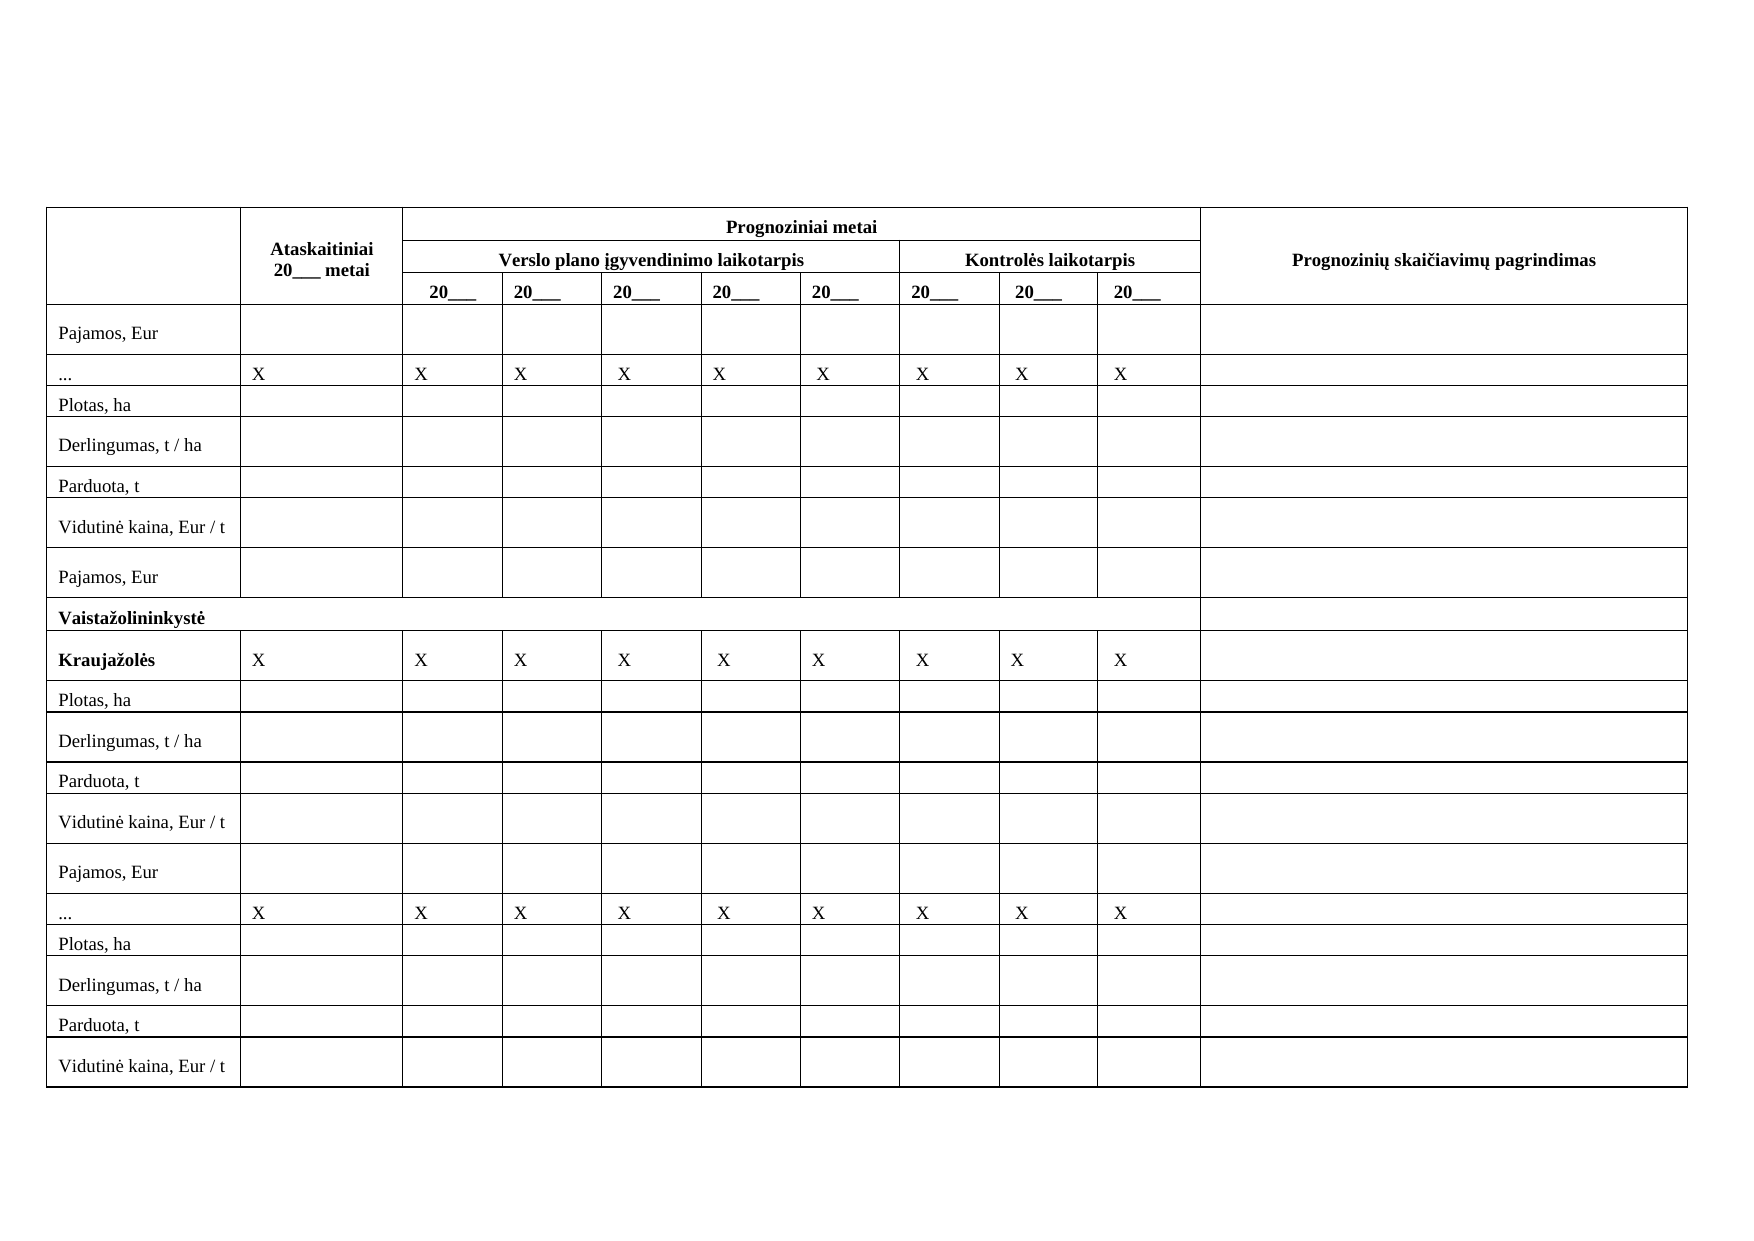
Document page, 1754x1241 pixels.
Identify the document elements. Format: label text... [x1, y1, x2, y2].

table_cell [503, 763, 601, 793]
table_cell [403, 713, 502, 761]
table_cell X [801, 894, 899, 924]
table_cell [403, 498, 502, 547]
table_cell [900, 386, 999, 416]
table_cell [602, 956, 701, 1005]
table_cell [702, 1038, 800, 1086]
table_header [47, 208, 240, 303]
table_cell Vaistažolininkystė [47, 598, 1200, 630]
table_cell 20___ [900, 273, 999, 303]
table_cell X [1000, 894, 1097, 924]
table_cell [241, 467, 402, 497]
table_cell Parduota, t [47, 467, 240, 497]
table_cell [1000, 713, 1097, 761]
table_cell [1098, 305, 1200, 353]
table_cell [702, 956, 800, 1005]
table_cell [1201, 355, 1687, 385]
table_cell [900, 713, 999, 761]
table_cell [1000, 467, 1097, 497]
table_cell [241, 925, 402, 955]
table_cell [1201, 894, 1687, 924]
table_cell [503, 467, 601, 497]
table_cell [900, 681, 999, 711]
table_cell [801, 1006, 899, 1036]
table_cell [602, 794, 701, 843]
table_cell [801, 305, 899, 353]
table_cell [241, 1006, 402, 1036]
table_cell X [1098, 631, 1200, 680]
table_cell [1201, 794, 1687, 843]
table_cell [1000, 956, 1097, 1005]
table_header Prognoziniai metai [403, 208, 1200, 239]
table_cell [602, 467, 701, 497]
table_cell [1201, 681, 1687, 711]
table_cell X [1000, 631, 1097, 680]
table_cell [1201, 548, 1687, 597]
table_cell [503, 1038, 601, 1086]
table_cell [1201, 305, 1687, 353]
table_cell X [403, 894, 502, 924]
table_cell X [702, 894, 800, 924]
table_cell [241, 386, 402, 416]
table_cell [602, 844, 701, 893]
table_cell [900, 1038, 999, 1086]
table_cell [503, 925, 601, 955]
table_cell [1000, 925, 1097, 955]
table_cell [900, 467, 999, 497]
table_header Prognozinių skaičiavimų pagrindimas [1201, 208, 1687, 303]
table_cell [801, 1038, 899, 1086]
table_cell [403, 548, 502, 597]
table_cell [503, 713, 601, 761]
table_cell [1098, 681, 1200, 711]
table_cell Pajamos, Eur [47, 844, 240, 893]
table_cell Plotas, ha [47, 386, 240, 416]
table_cell [241, 417, 402, 466]
table_cell Derlingumas, t / ha [47, 417, 240, 466]
table_cell [503, 681, 601, 711]
table_header Ataskaitiniai 20___ metai [241, 208, 402, 303]
table_cell [1201, 417, 1687, 466]
table_cell X [900, 631, 999, 680]
table_cell [241, 1038, 402, 1086]
table_cell [403, 763, 502, 793]
table_cell [503, 305, 601, 353]
table_cell X [241, 894, 402, 924]
table_cell Pajamos, Eur [47, 548, 240, 597]
table_cell X [241, 631, 402, 680]
table_cell 20___ [1000, 273, 1097, 303]
table_cell [900, 1006, 999, 1036]
table_cell X [403, 631, 502, 680]
table_cell [241, 548, 402, 597]
table_cell [403, 844, 502, 893]
table_cell 20___ [503, 273, 601, 303]
table_cell Plotas, ha [47, 681, 240, 711]
table_cell [241, 844, 402, 893]
table_cell [403, 681, 502, 711]
table_cell [900, 844, 999, 893]
table_cell [900, 548, 999, 597]
table_cell X [602, 894, 701, 924]
table_cell X [602, 631, 701, 680]
table_cell Kontrolės laikotarpis [900, 241, 1200, 272]
table_cell [602, 305, 701, 353]
table_cell [1201, 1006, 1687, 1036]
table_cell [602, 1038, 701, 1086]
table_cell [900, 498, 999, 547]
table_cell [503, 956, 601, 1005]
table_cell [801, 467, 899, 497]
table_cell [1201, 631, 1687, 680]
table_cell [702, 305, 800, 353]
table_cell [1000, 763, 1097, 793]
table_cell Parduota, t [47, 1006, 240, 1036]
table_cell [801, 794, 899, 843]
table_cell [1201, 844, 1687, 893]
table_cell 20___ [1098, 273, 1200, 303]
table_cell [503, 386, 601, 416]
table_cell [1098, 548, 1200, 597]
table_cell [602, 713, 701, 761]
table_cell [403, 417, 502, 466]
table_cell 20___ [403, 273, 502, 303]
table_cell [1000, 498, 1097, 547]
table_cell [1000, 681, 1097, 711]
table_cell [1201, 763, 1687, 793]
table_cell [403, 467, 502, 497]
table_cell [602, 681, 701, 711]
table_cell [602, 1006, 701, 1036]
table_cell X [900, 355, 999, 385]
table_cell [403, 1006, 502, 1036]
table_cell [1098, 925, 1200, 955]
table_cell [1201, 956, 1687, 1005]
table_cell [403, 925, 502, 955]
table_cell Plotas, ha [47, 925, 240, 955]
table_cell [503, 844, 601, 893]
table_cell [403, 305, 502, 353]
table_cell [801, 925, 899, 955]
table_cell [241, 713, 402, 761]
table_cell Pajamos, Eur [47, 305, 240, 353]
table_cell X [403, 355, 502, 385]
table_cell [1000, 305, 1097, 353]
table_cell [1000, 417, 1097, 466]
table_cell [1000, 794, 1097, 843]
table_cell [403, 1038, 502, 1086]
table_cell [241, 498, 402, 547]
table_cell [1098, 467, 1200, 497]
table_cell Verslo plano įgyvendinimo laikotarpis [403, 241, 899, 272]
table_cell [1098, 794, 1200, 843]
table_cell [503, 417, 601, 466]
table_cell [1098, 498, 1200, 547]
table_cell [900, 794, 999, 843]
table_cell [702, 417, 800, 466]
table_cell [702, 713, 800, 761]
table_cell ... [47, 355, 240, 385]
table_cell [702, 386, 800, 416]
table_cell [241, 956, 402, 1005]
table_cell [403, 956, 502, 1005]
table_cell 20___ [801, 273, 899, 303]
table_cell [801, 956, 899, 1005]
table_cell [1201, 713, 1687, 761]
table_cell Derlingumas, t / ha [47, 956, 240, 1005]
table_cell [1098, 386, 1200, 416]
table_cell X [702, 355, 800, 385]
table_cell [503, 498, 601, 547]
table_cell [900, 305, 999, 353]
table_cell Parduota, t [47, 763, 240, 793]
table_cell X [702, 631, 800, 680]
table_cell [1201, 467, 1687, 497]
table_cell [1098, 1038, 1200, 1086]
table_cell 20___ [702, 273, 800, 303]
table_cell [801, 763, 899, 793]
table_cell [801, 681, 899, 711]
table_cell [801, 713, 899, 761]
table_cell [1201, 386, 1687, 416]
table_cell [503, 1006, 601, 1036]
table_cell X [1098, 894, 1200, 924]
table_cell [602, 763, 701, 793]
table_cell [602, 498, 701, 547]
table_cell X [503, 631, 601, 680]
table_cell X [503, 894, 601, 924]
table_cell [801, 498, 899, 547]
table_cell Vidutinė kaina, Eur / t [47, 498, 240, 547]
table_cell [900, 956, 999, 1005]
table_cell [702, 925, 800, 955]
table_cell [241, 681, 402, 711]
table_cell [602, 925, 701, 955]
table_cell [900, 925, 999, 955]
table_cell Vidutinė kaina, Eur / t [47, 794, 240, 843]
table_cell [801, 417, 899, 466]
table_cell [900, 763, 999, 793]
table_cell [602, 386, 701, 416]
table_cell [1098, 417, 1200, 466]
table_cell X [602, 355, 701, 385]
table_cell X [241, 355, 402, 385]
table_cell [702, 467, 800, 497]
table_cell [403, 794, 502, 843]
table_cell [403, 386, 502, 416]
table_cell X [1098, 355, 1200, 385]
table_cell [900, 417, 999, 466]
table_cell [1201, 498, 1687, 547]
table_cell [1000, 1038, 1097, 1086]
table_cell Vidutinė kaina, Eur / t [47, 1038, 240, 1086]
table_cell [1201, 598, 1687, 630]
table_cell [1098, 844, 1200, 893]
table_cell [241, 305, 402, 353]
table_cell [1000, 386, 1097, 416]
table_cell Derlingumas, t / ha [47, 713, 240, 761]
table_cell [1000, 844, 1097, 893]
table_cell [602, 548, 701, 597]
table_cell [1098, 763, 1200, 793]
table_cell [1000, 1006, 1097, 1036]
table_cell X [900, 894, 999, 924]
table_cell X [503, 355, 601, 385]
table_cell [702, 498, 800, 547]
table_cell [1098, 713, 1200, 761]
table_cell [702, 681, 800, 711]
table_cell X [801, 631, 899, 680]
table_cell X [801, 355, 899, 385]
table_cell [801, 844, 899, 893]
table_cell [241, 794, 402, 843]
table_cell [1098, 1006, 1200, 1036]
table_cell X [1000, 355, 1097, 385]
table_cell [702, 794, 800, 843]
table_cell ... [47, 894, 240, 924]
table_cell [1201, 925, 1687, 955]
table_cell [801, 548, 899, 597]
table_cell [702, 1006, 800, 1036]
table_cell [702, 844, 800, 893]
table_cell Kraujažolės [47, 631, 240, 680]
table_cell [503, 548, 601, 597]
table_cell [1000, 548, 1097, 597]
table_cell [1098, 956, 1200, 1005]
table_cell [702, 763, 800, 793]
table_cell [602, 417, 701, 466]
table_cell [1201, 1038, 1687, 1086]
table_cell [801, 386, 899, 416]
table_cell 20___ [602, 273, 701, 303]
table_cell [702, 548, 800, 597]
table_cell [241, 763, 402, 793]
table_cell [503, 794, 601, 843]
